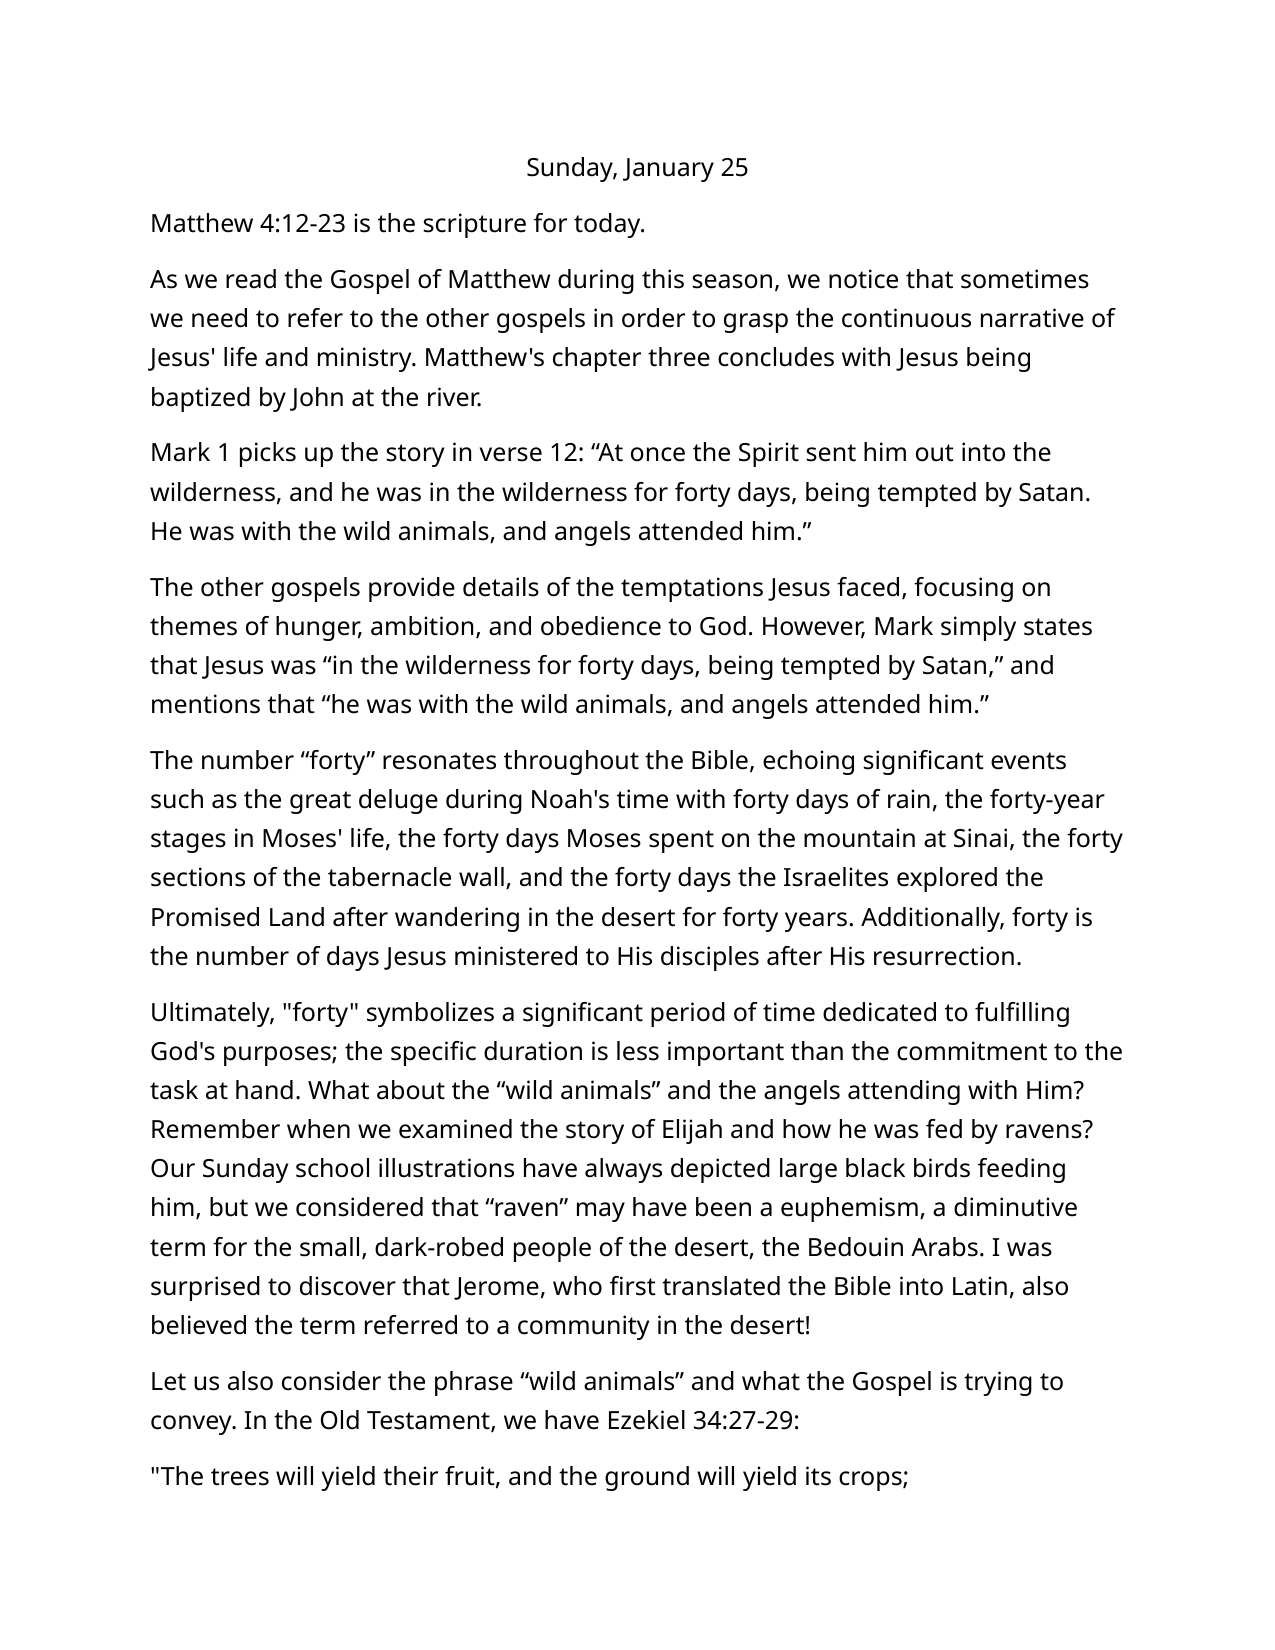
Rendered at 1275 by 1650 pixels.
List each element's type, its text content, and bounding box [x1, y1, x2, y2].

text The other gospels provide details of the temptations Jesus faced, focusing on themes of hunger, ambition, and obedience to God. However, Mark simply states that Jesus was “in the wilderness for forty days, being tempted by Satan,” and mentions that “he was with the wild animals, and angels attended him.” [150, 569, 1125, 721]
text Sunday, January 25 [150, 150, 1125, 184]
text Mark 1 picks up the story in verse 12: “At once the Spirit sent him out into the wilderness, and he was in the wilderness for forty days, being tempted by Satan. He was with the wild animals, and angels attended him.” [150, 435, 1125, 547]
text "The trees will yield their fruit, and the ground will yield its crops; [150, 1458, 1125, 1492]
text As we read the Gospel of Matthew during this season, we notice that sometimes we need to refer to the other gospels in order to grasp the continuous narrative of Jesus' life and ministry. Matthew's chapter three concludes with Jesus being baptized by John at the river. [150, 262, 1125, 413]
text Ultimately, "forty" symbolizes a significant period of time dedicated to fulfilling God's purposes; the specific duration is less important than the commitment to the task at hand. What about the “wild animals” and the angels attending with Him? Remember when we examined the story of Elijah and how he was fed by ravens? Our Sunday school illustrations have always depicted large black birds feeding him, but we considered that “raven” may have been a euphemism, a diminutive term for the small, dark-robed people of the desert, the Bedouin Arabs. I was surprised to discover that Jerome, who first translated the Bible into Latin, also believed the term referred to a community in the desert! [150, 994, 1125, 1342]
text Let us also consider the phrase “wild animals” and what the Gospel is trying to convey. In the Old Testament, we have Ezekiel 34:27-29: [150, 1363, 1125, 1437]
text Matthew 4:12-23 is the scripture for today. [150, 206, 1125, 240]
text The number “forty” resonates throughout the Bible, echoing significant events such as the great deluge during Noah's time with forty days of rain, the forty-year stages in Moses' life, the forty days Moses spent on the mountain at Sinai, the forty sections of the tabernacle wall, and the forty days the Israelites explored the Promised Land after wandering in the desert for forty years. Additionally, forty is the number of days Jesus ministered to His disciples after His resurrection. [150, 742, 1125, 972]
